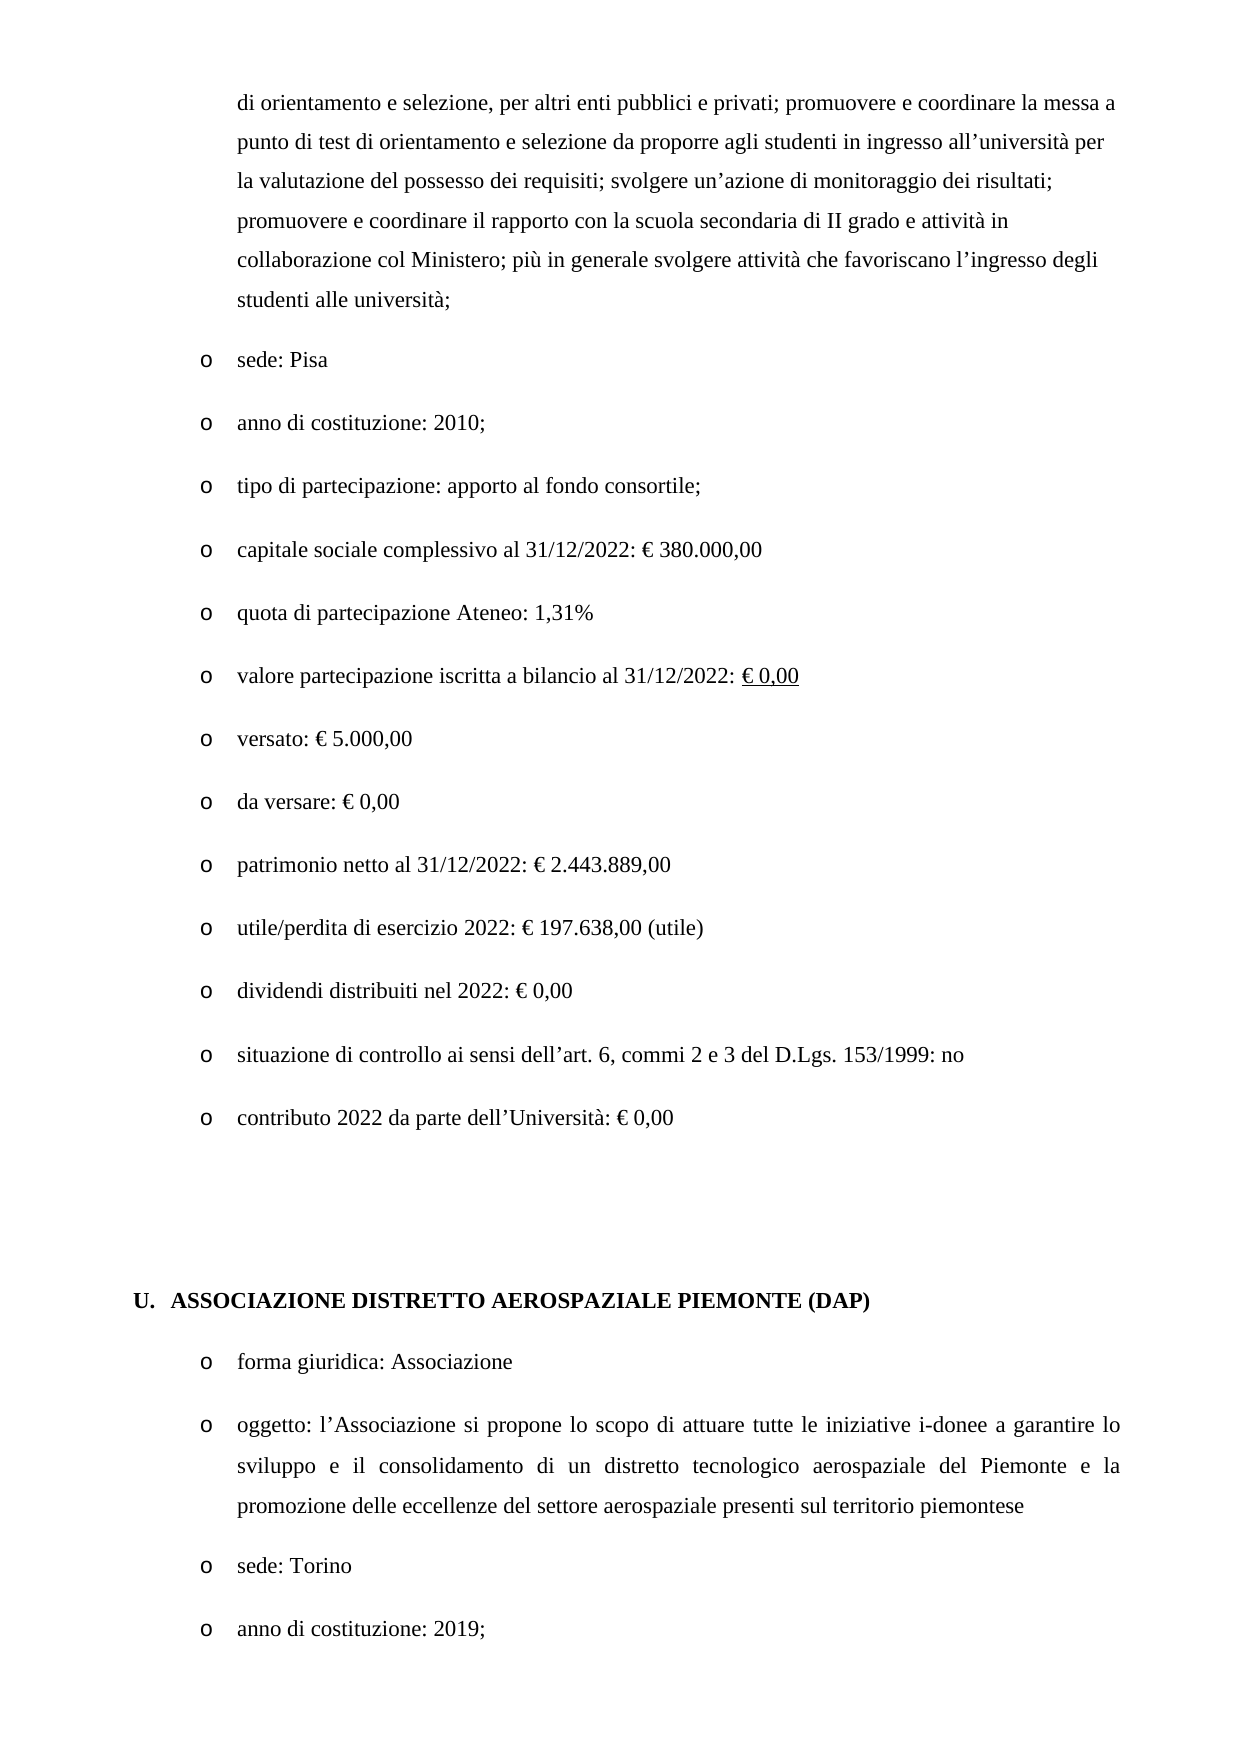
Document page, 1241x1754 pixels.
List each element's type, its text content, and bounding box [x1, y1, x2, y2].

list capitale sociale complessivo al 31/12/2022: € 380.000,00 [199, 536, 1122, 564]
list oggetto: l’Associazione si propone lo scopo di attuare tutte le iniziative i-donee a garantire lo sviluppo e il consolidamento di un distretto tecnologico aerospaziale del Piemonte e la promozione delle eccellenze del settore aerospaziale presenti sul territorio piemontese [199, 1411, 1122, 1518]
list tipo di partecipazione: apporto al fondo consortile; [199, 473, 1122, 501]
list sede: Pisa [199, 346, 1122, 374]
list anno di costituzione: 2010; [199, 409, 1122, 438]
list ASSOCIAZIONE DISTRETTO AEROSPAZIALE PIEMONTE (DAP) [133, 1288, 1122, 1314]
list sede: Torino [199, 1552, 1122, 1580]
list dividendi distribuiti nel 2022: € 0,00 [199, 978, 1122, 1006]
list anno di costituzione: 2019; [199, 1615, 1122, 1643]
list patrimonio netto al 31/12/2022: € 2.443.889,00 [199, 851, 1122, 879]
list versato: € 5.000,00 [199, 725, 1122, 753]
list forma giuridica: Associazione [199, 1348, 1122, 1376]
list contributo 2022 da parte dell’Università: € 0,00 [199, 1104, 1122, 1132]
list da versare: € 0,00 [199, 788, 1122, 816]
list valore partecipazione iscritta a bilancio al 31/12/2022: € 0,00 [199, 662, 1122, 690]
list situazione di controllo ai sensi dell’art. 6, commi 2 e 3 del D.Lgs. 153/1999: no [199, 1041, 1122, 1069]
list quota di partecipazione Ateneo: 1,31% [199, 599, 1122, 627]
list di orientamento e selezione, per altri enti pubblici e privati; promuovere e coordinare la messa a punto di test di orientamento e selezione da proporre agli studenti in ingresso all’università per la valutazione del possesso dei requisiti; svolgere un’azione di monitoraggio dei risultati; promuovere e coordinare il rapporto con la scuola secondaria di II grado e attività in collaborazione col Ministero; più in generale svolgere attività che favoriscano l’ingresso degli studenti alle università; [199, 89, 1122, 312]
list utile/perdita di esercizio 2022: € 197.638,00 (utile) [199, 914, 1122, 943]
